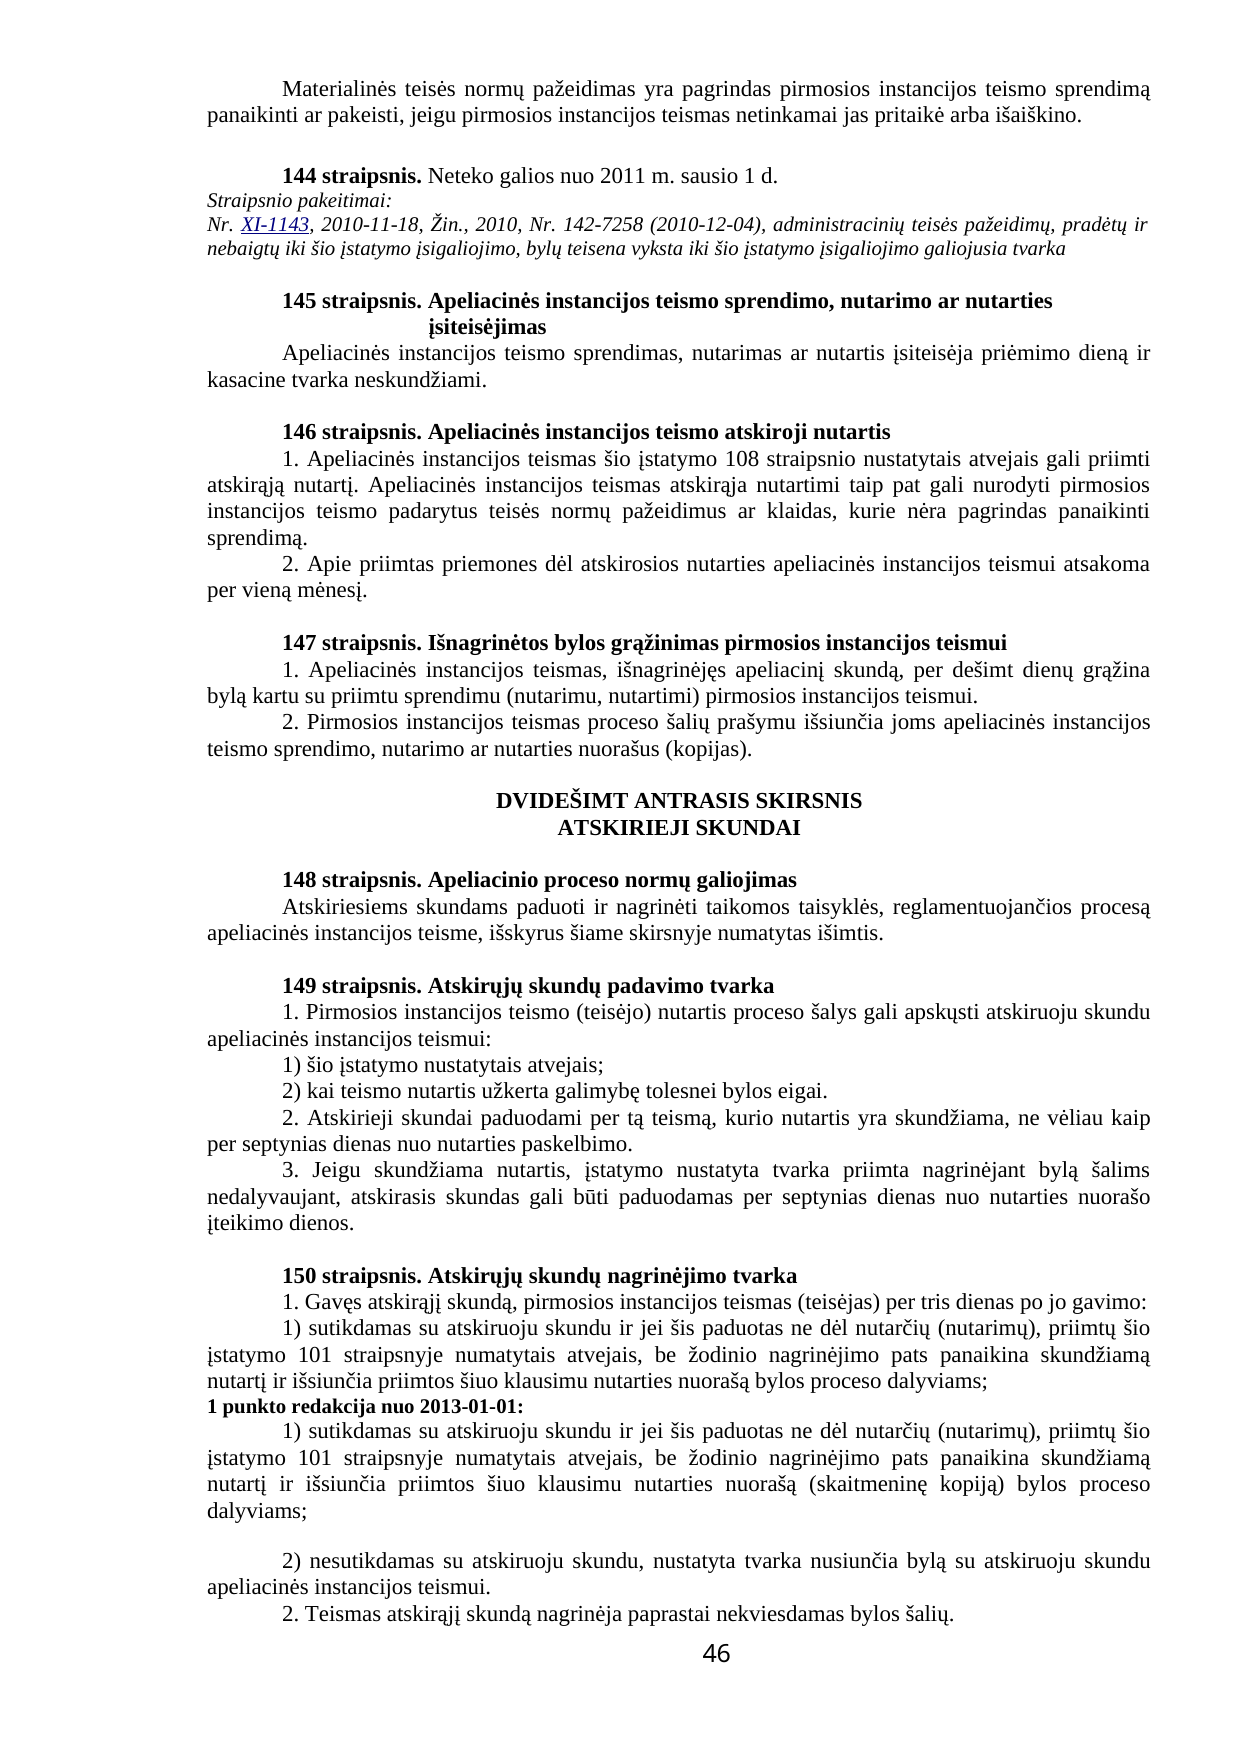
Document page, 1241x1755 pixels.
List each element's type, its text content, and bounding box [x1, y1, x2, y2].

text įsiteisėjimas [428, 313, 1152, 339]
text 1. Apeliacinės instancijos teismas šio įstatymo 108 straipsnio nustatytais atvejais gali priimti atskirąją nutartį. Apeliacinės instancijos teismas atskirąja nutartimi taip pat gali nurodyti pirmosios instancijos teismo padarytus teisės normų pažeidimus ar klaidas, kurie nėra pagrindas panaikinti sprendimą. [207, 445, 1152, 550]
text 1) sutikdamas su atskiruoju skundu ir jei šis paduotas ne dėl nutarčių (nutarimų), priimtų šio įstatymo 101 straipsnyje numatytais atvejais, be žodinio nagrinėjimo pats panaikina skundžiamą nutartį ir išsiunčia priimtos šiuo klausimu nutarties nuorašą bylos proceso dalyviams; [207, 1314, 1152, 1393]
text 149 straipsnis. Atskirųjų skundų padavimo tvarka [207, 972, 1152, 998]
text 144 straipsnis. Neteko galios nuo 2011 m. sausio 1 d. [207, 162, 1152, 188]
text 2. Apie priimtas priemones dėl atskirosios nutarties apeliacinės instancijos teismui atsakoma per vieną mėnesį. [207, 550, 1152, 603]
text 1 punkto redakcija nuo 2013-01-01: [207, 1393, 1152, 1418]
text DVIDEŠIMT ANTRASIS SKIRSNIS [207, 787, 1152, 814]
text Nr. XI-1143, 2010-11-18, Žin., 2010, Nr. 142-7258 (2010-12-04), administracinių teisės pažeidimų, pradėtų ir nebaigtų iki šio įstatymo įsigaliojimo, bylų teisena vyksta iki šio įstatymo įsigaliojimo galiojusia tvarka [207, 212, 1152, 260]
text Apeliacinės instancijos teismo sprendimas, nutarimas ar nutartis įsiteisėja priėmimo dieną ir kasacine tvarka neskundžiami. [207, 339, 1152, 392]
text 1) šio įstatymo nustatytais atvejais; [207, 1051, 1152, 1077]
text 146 straipsnis. Apeliacinės instancijos teismo atskiroji nutartis [207, 418, 1152, 445]
text Materialinės teisės normų pažeidimas yra pagrindas pirmosios instancijos teismo sprendimą panaikinti ar pakeisti, jeigu pirmosios instancijos teismas netinkamai jas pritaikė arba išaiškino. [207, 75, 1152, 128]
text 1) sutikdamas su atskiruoju skundu ir jei šis paduotas ne dėl nutarčių (nutarimų), priimtų šio įstatymo 101 straipsnyje numatytais atvejais, be žodinio nagrinėjimo pats panaikina skundžiamą nutartį ir išsiunčia priimtos šiuo klausimu nutarties nuorašą (skaitmeninę kopiją) bylos proceso dalyviams; [207, 1418, 1152, 1523]
text 148 straipsnis. Apeliacinio proceso normų galiojimas [207, 866, 1152, 893]
text 147 straipsnis. Išnagrinėtos bylos grąžinimas pirmosios instancijos teismui [207, 629, 1152, 656]
text 145 straipsnis. Apeliacinės instancijos teismo sprendimo, nutarimo ar nutarties [282, 287, 1152, 313]
text 3. Jeigu skundžiama nutartis, įstatymo nustatyta tvarka priimta nagrinėjant bylą šalims nedalyvaujant, atskirasis skundas gali būti paduodamas per septynias dienas nuo nutarties nuorašo įteikimo dienos. [207, 1156, 1152, 1235]
text 2. Pirmosios instancijos teismas proceso šalių prašymu išsiunčia joms apeliacinės instancijos teismo sprendimo, nutarimo ar nutarties nuorašus (kopijas). [207, 708, 1152, 761]
text Atskiriesiems skundams paduoti ir nagrinėti taikomos taisyklės, reglamentuojančios procesą apeliacinės instancijos teisme, išskyrus šiame skirsnyje numatytas išimtis. [207, 893, 1152, 946]
text 2. Atskirieji skundai paduodami per tą teismą, kurio nutartis yra skundžiama, ne vėliau kaip per septynias dienas nuo nutarties paskelbimo. [207, 1104, 1152, 1156]
text 1. Apeliacinės instancijos teismas, išnagrinėjęs apeliacinį skundą, per dešimt dienų grąžina bylą kartu su priimtu sprendimu (nutarimu, nutartimi) pirmosios instancijos teismui. [207, 656, 1152, 708]
text ATSKIRIEJI SKUNDAI [207, 814, 1152, 840]
text 150 straipsnis. Atskirųjų skundų nagrinėjimo tvarka [207, 1262, 1152, 1288]
text 2) nesutikdamas su atskiruoju skundu, nustatyta tvarka nusiunčia bylą su atskiruoju skundu apeliacinės instancijos teismui. [207, 1547, 1152, 1600]
text Straipsnio pakeitimai: [207, 188, 1152, 212]
text 2. Teismas atskirąjį skundą nagrinėja paprastai nekviesdamas bylos šalių. [207, 1600, 1152, 1626]
text 1. Pirmosios instancijos teismo (teisėjo) nutartis proceso šalys gali apskųsti atskiruoju skundu apeliacinės instancijos teismui: [207, 998, 1152, 1051]
text 1. Gavęs atskirąjį skundą, pirmosios instancijos teismas (teisėjas) per tris dienas po jo gavimo: [207, 1288, 1152, 1314]
text 2) kai teismo nutartis užkerta galimybę tolesnei bylos eigai. [207, 1077, 1152, 1104]
